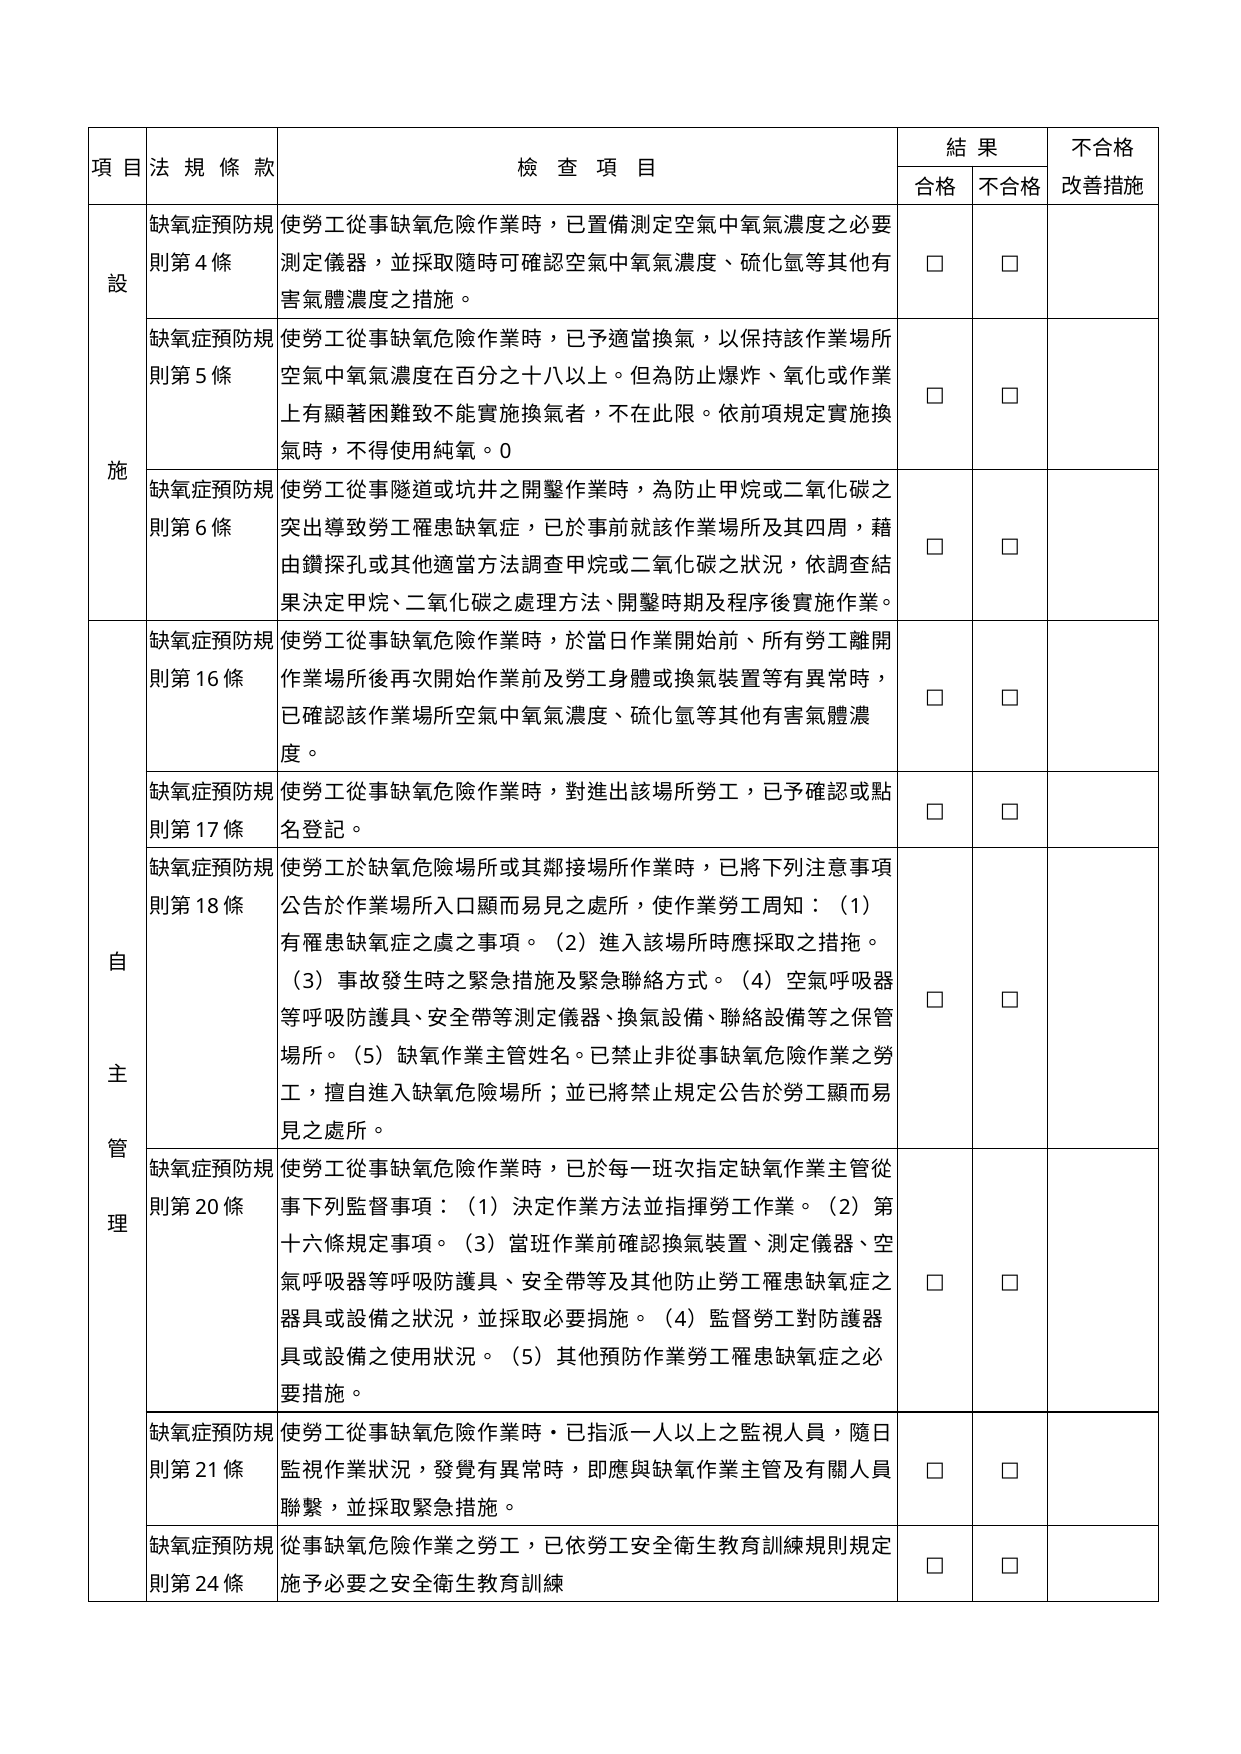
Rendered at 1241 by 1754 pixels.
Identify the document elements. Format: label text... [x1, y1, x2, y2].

table_cell 使勞工從事隧道或坑井之開鑿作業時，為防止甲烷或二氧化碳之突出導致勞工罹患缺氧症，已於事前就該作業場所及其四周，藉由鑽探孔或其他適當方法調查甲烷或二氧化碳之狀況，依調查結果決定甲烷、二氧化碳之處理方法、開鑿時期及程序後實施作業。 [278, 470, 897, 620]
table_cell 缺氧症預防規則第21條 [147, 1413, 277, 1525]
table_cell 使勞工從事缺氧危險作業時‧已指派一人以上之監視人員，隨日監視作業狀況，發覺有異常時，即應與缺氧作業主管及有關人員聯繫，並採取緊急措施。 [278, 1413, 897, 1525]
table_cell □ [898, 319, 972, 469]
table_cell □ [973, 470, 1047, 620]
table_cell □ [898, 205, 972, 318]
table_cell [1048, 1149, 1158, 1411]
table_cell 檢 查 項 目 [278, 128, 897, 204]
table_cell □ [973, 1413, 1047, 1525]
table_cell [1048, 1413, 1158, 1525]
table_cell □ [898, 1413, 972, 1525]
table_cell [1048, 1526, 1158, 1601]
table_cell □ [973, 621, 1047, 771]
table_cell □ [973, 1149, 1047, 1411]
table_cell □ [898, 772, 972, 847]
table_cell 使勞工於缺氧危險場所或其鄰接場所作業時，已將下列注意事項公告於作業場所入口顯而易見之處所，使作業勞工周知：（1）有罹患缺氧症之虞之事項。（2）進入該場所時應採取之措拖。（3）事故發生時之緊急措施及緊急聯絡方式。（4）空氣呼吸器等呼吸防護具、安全帶等測定儀器、換氣設備、聯絡設備等之保管場所。（5）缺氧作業主管姓名。已禁止非從事缺氧危險作業之勞工，擅自進入缺氧危險場所；並已將禁止規定公告於勞工顯而易見之處所。 [278, 848, 897, 1148]
table_cell □ [898, 470, 972, 620]
table_cell □ [898, 1526, 972, 1601]
table_cell 使勞工從事缺氧危險作業時，已於每一班次指定缺氧作業主管從事下列監督事項：（1）決定作業方法並指揮勞工作業。（2）第十六條規定事項。（3）當班作業前確認換氣裝置、測定儀器、空氣呼吸器等呼吸防護具、安全帶等及其他防止勞工罹患缺氧症之器具或設備之狀況，並採取必要捐施。（4）監督勞工對防護器具或設備之使用狀況。（5）其他預防作業勞工罹患缺氧症之必要措施。 [278, 1149, 897, 1411]
table_cell □ [973, 772, 1047, 847]
table_cell □ [898, 1149, 972, 1411]
table_cell □ [973, 319, 1047, 469]
table_cell 結 果 [898, 128, 1047, 166]
table_cell □ [898, 848, 972, 1148]
table_cell 使勞工從事缺氧危險作業時，已予適當換氣，以保持該作業場所空氣中氧氣濃度在百分之十八以上。但為防止爆炸、氧化或作業上有顯著困難致不能實施換氣者，不在此限。依前項規定實施換氣時，不得使用純氧。0 [278, 319, 897, 469]
table_cell □ [898, 621, 972, 771]
table_cell [1048, 319, 1158, 469]
table_cell [1048, 772, 1158, 847]
table_cell 從事缺氧危險作業之勞工，已依勞工安全衛生教育訓練規則規定施予必要之安全衛生教育訓練 [278, 1526, 897, 1601]
table_cell □ [973, 1526, 1047, 1601]
table_cell □ [973, 205, 1047, 318]
table_cell 設 施 [89, 205, 146, 620]
table_cell 缺氧症預防規則第6條 [147, 470, 277, 620]
table_cell [1048, 621, 1158, 771]
table_cell 缺氧症預防規則第17條 [147, 772, 277, 847]
table_cell [1048, 470, 1158, 620]
table_cell 不合格 [973, 167, 1047, 204]
table_cell 缺氧症預防規則第24條 [147, 1526, 277, 1601]
table_cell [1048, 848, 1158, 1148]
table_cell 使勞工從事缺氧危險作業時，於當日作業開始前、所有勞工離開作業場所後再次開始作業前及勞工身體或換氣裝置等有異常時，已確認該作業場所空氣中氧氣濃度、硫化氫等其他有害氣體濃度。 [278, 621, 897, 771]
table_cell 使勞工從事缺氧危險作業時，對進出該場所勞工，已予確認或點名登記。 [278, 772, 897, 847]
table_cell 缺氧症預防規則第4條 [147, 205, 277, 318]
table_cell 使勞工從事缺氧危險作業時，已置備測定空氣中氧氣濃度之必要測定儀器，並採取隨時可確認空氣中氧氣濃度、硫化氫等其他有害氣體濃度之措施。 [278, 205, 897, 318]
table_cell 合格 [898, 167, 972, 204]
table_cell 項目 [89, 128, 146, 204]
table_cell 自 主 管 理 [89, 621, 146, 1601]
table_cell 不合格 改善措施 [1048, 128, 1158, 204]
table_cell 缺氧症預防規則第18條 [147, 848, 277, 1148]
table_cell □ [973, 848, 1047, 1148]
table_cell 缺氧症預防規則第5條 [147, 319, 277, 469]
table_cell 缺氧症預防規則第16條 [147, 621, 277, 771]
table_cell 法規條款 [147, 128, 277, 204]
table_cell 缺氧症預防規則第20條 [147, 1149, 277, 1411]
table_cell [1048, 205, 1158, 318]
